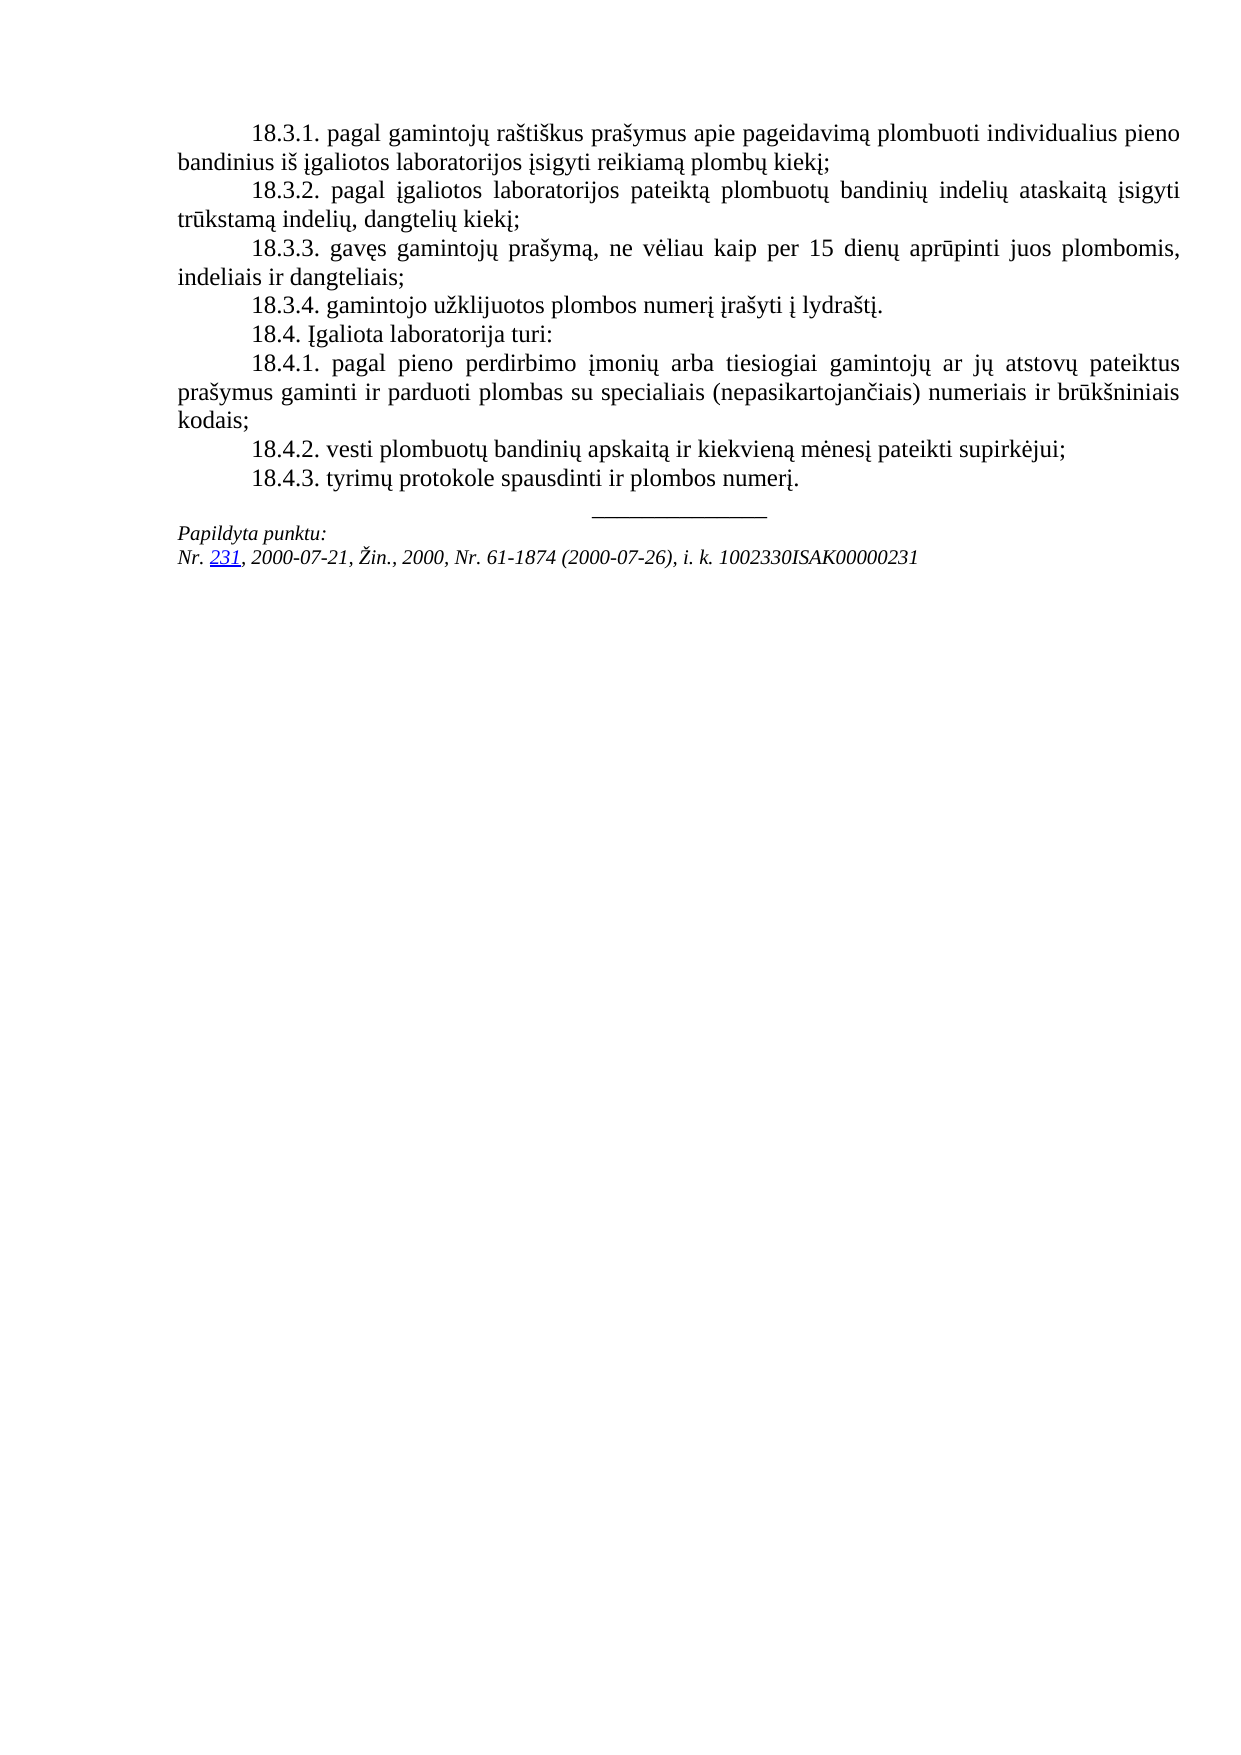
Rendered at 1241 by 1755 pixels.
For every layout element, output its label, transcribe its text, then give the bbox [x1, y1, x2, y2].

text 18.3.4. gamintojo užklijuotos plombos numerį įrašyti į lydraštį. [177, 291, 1181, 319]
text 18.3.1. pagal gamintojų raštiškus prašymus apie pageidavimą plombuoti individualius pieno bandinius iš įgaliotos laboratorijos įsigyti reikiamą plombų kiekį; [177, 118, 1181, 176]
text 18.3.2. pagal įgaliotos laboratorijos pateiktą plombuotų bandinių indelių ataskaitą įsigyti trūkstamą indelių, dangtelių kiekį; [177, 176, 1181, 233]
text 18.4.3. tyrimų protokole spausdinti ir plombos numerį. [177, 463, 1181, 492]
text Papildyta punktu: [177, 521, 1181, 545]
text 18.4. Įgaliota laboratorija turi: [177, 319, 1181, 348]
text 18.3.3. gavęs gamintojų prašymą, ne vėliau kaip per 15 dienų aprūpinti juos plombomis, indeliais ir dangteliais; [177, 233, 1181, 291]
text 18.4.1. pagal pieno perdirbimo įmonių arba tiesiogiai gamintojų ar jų atstovų pateiktus prašymus gaminti ir parduoti plombas su specialiais (nepasikartojančiais) numeriais ir brūkšniniais kodais; [177, 348, 1181, 434]
text Nr. 231, 2000-07-21, Žin., 2000, Nr. 61-1874 (2000-07-26), i. k. 1002330ISAK00000231 [177, 545, 1181, 569]
text 18.4.2. vesti plombuotų bandinių apskaitą ir kiekvieną mėnesį pateikti supirkėjui; [177, 434, 1181, 463]
text ______________ [177, 492, 1181, 521]
